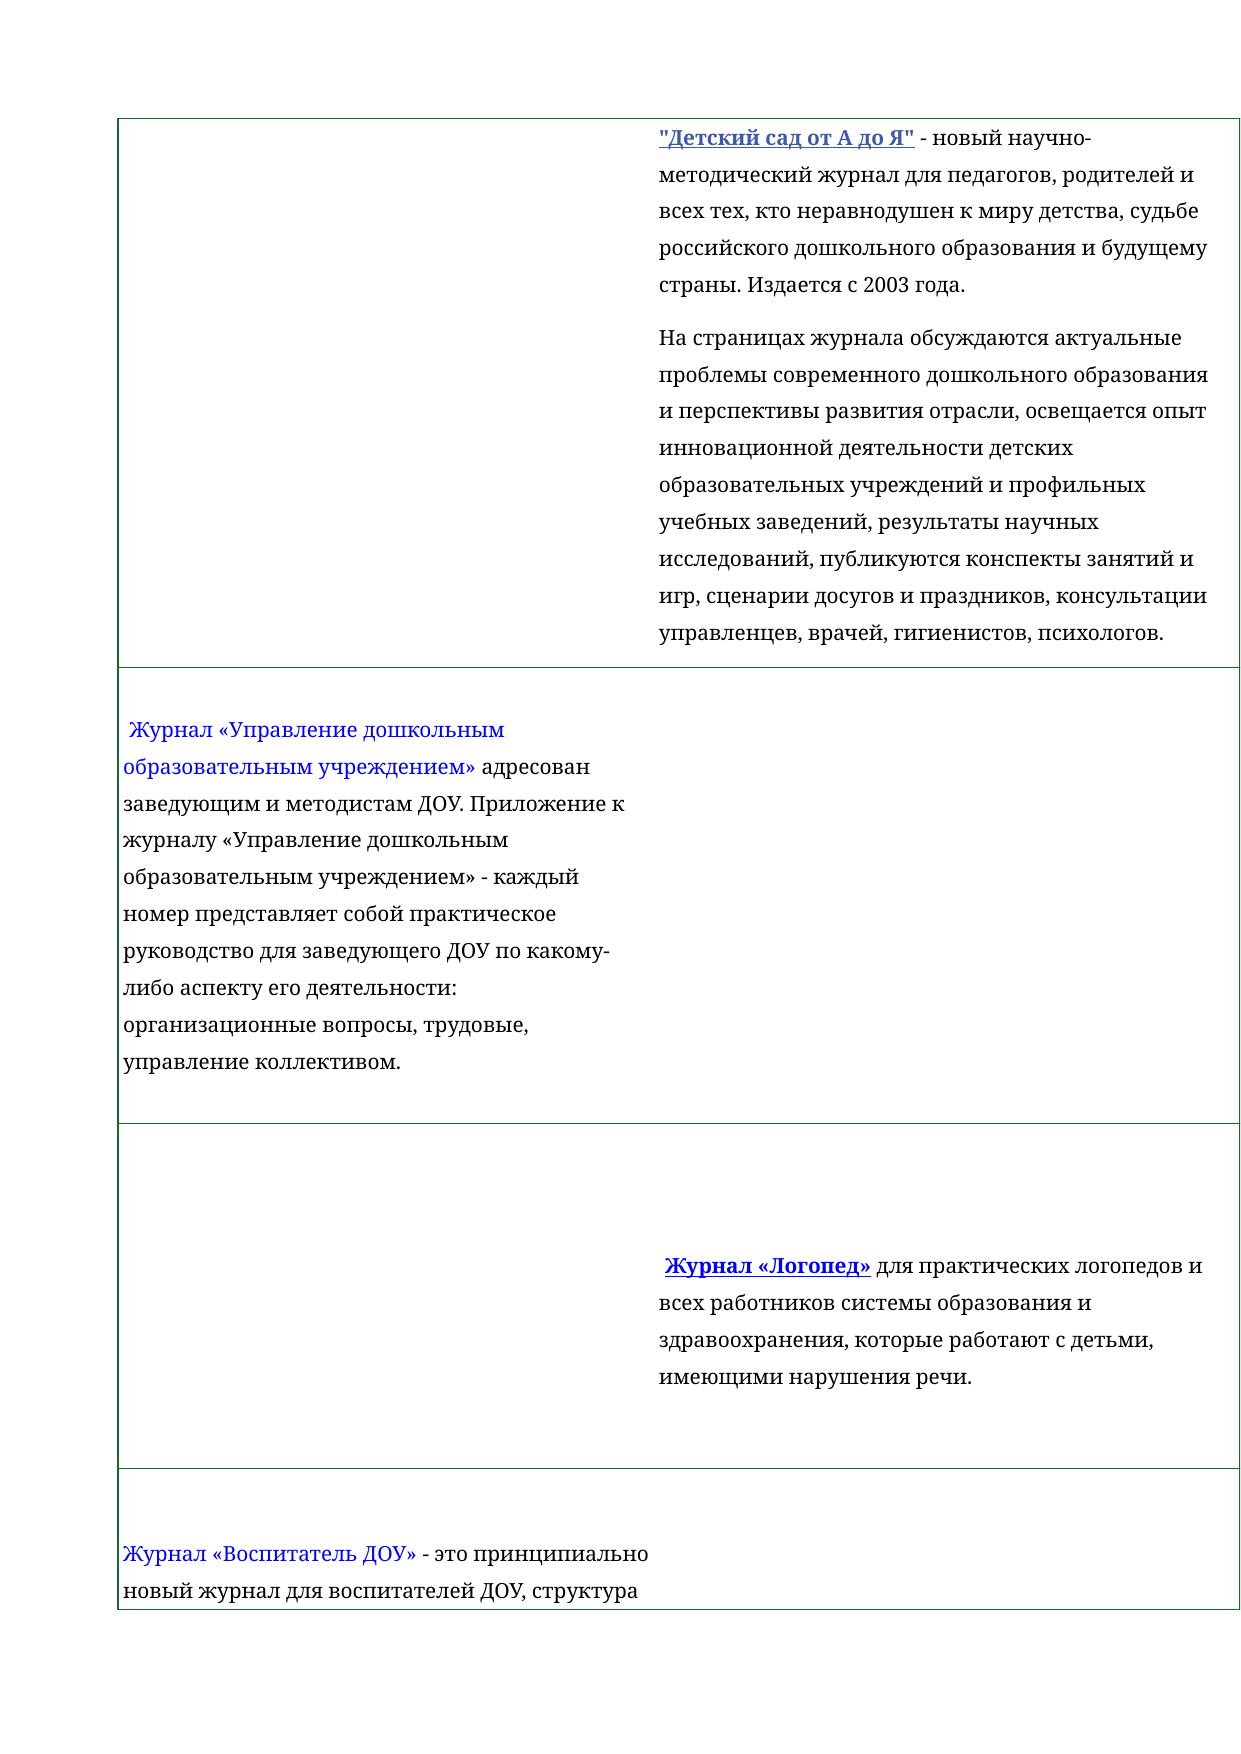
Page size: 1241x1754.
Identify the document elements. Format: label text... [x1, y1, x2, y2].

table_cell Журнал «Управление дошкольным образовательным учреждением» адресован заведующим и методистам ДОУ. Приложение к журналу «Управление дошкольным образовательным учреждением» - каждый номер представляет собой практическое руководство для заведующего ДОУ по какому-либо аспекту его деятельности: организационные вопросы, трудовые, управление коллективом. [119, 668, 654, 1123]
table_cell [654, 1469, 1226, 1609]
table_cell [1226, 1469, 1239, 1609]
table_cell [1226, 1124, 1239, 1468]
table_cell [654, 668, 1226, 1123]
table_cell [119, 119, 654, 667]
table_cell [119, 1124, 654, 1468]
table_cell "Детский сад от А до Я" - новый научно-методический журнал для педагогов, родителей и всех тех, кто неравнодушен к миру детства, судьбе российского дошкольного образования и будущему страны. Издается с 2003 года. На страницах журнала обсуждаются актуальные проблемы современного дошкольного образования и перспективы развития отрасли, освещается опыт инновационной деятельности детских образовательных учреждений и профильных учебных заведений, результаты научных исследований, публикуются конспекты занятий и игр, сценарии досугов и праздников, консультации управленцев, врачей, гигиенистов, психологов. [654, 119, 1226, 667]
table_cell [1226, 668, 1239, 1123]
table_cell Журнал «Воспитатель ДОУ» - это принципиально новый журнал для воспитателей ДОУ, структура [119, 1469, 654, 1609]
table_cell [1226, 119, 1239, 667]
table_cell Журнал «Логопед» для практических логопедов и всех работников системы образования и здравоохранения, которые работают с детьми, имеющими нарушения речи. [654, 1124, 1226, 1468]
